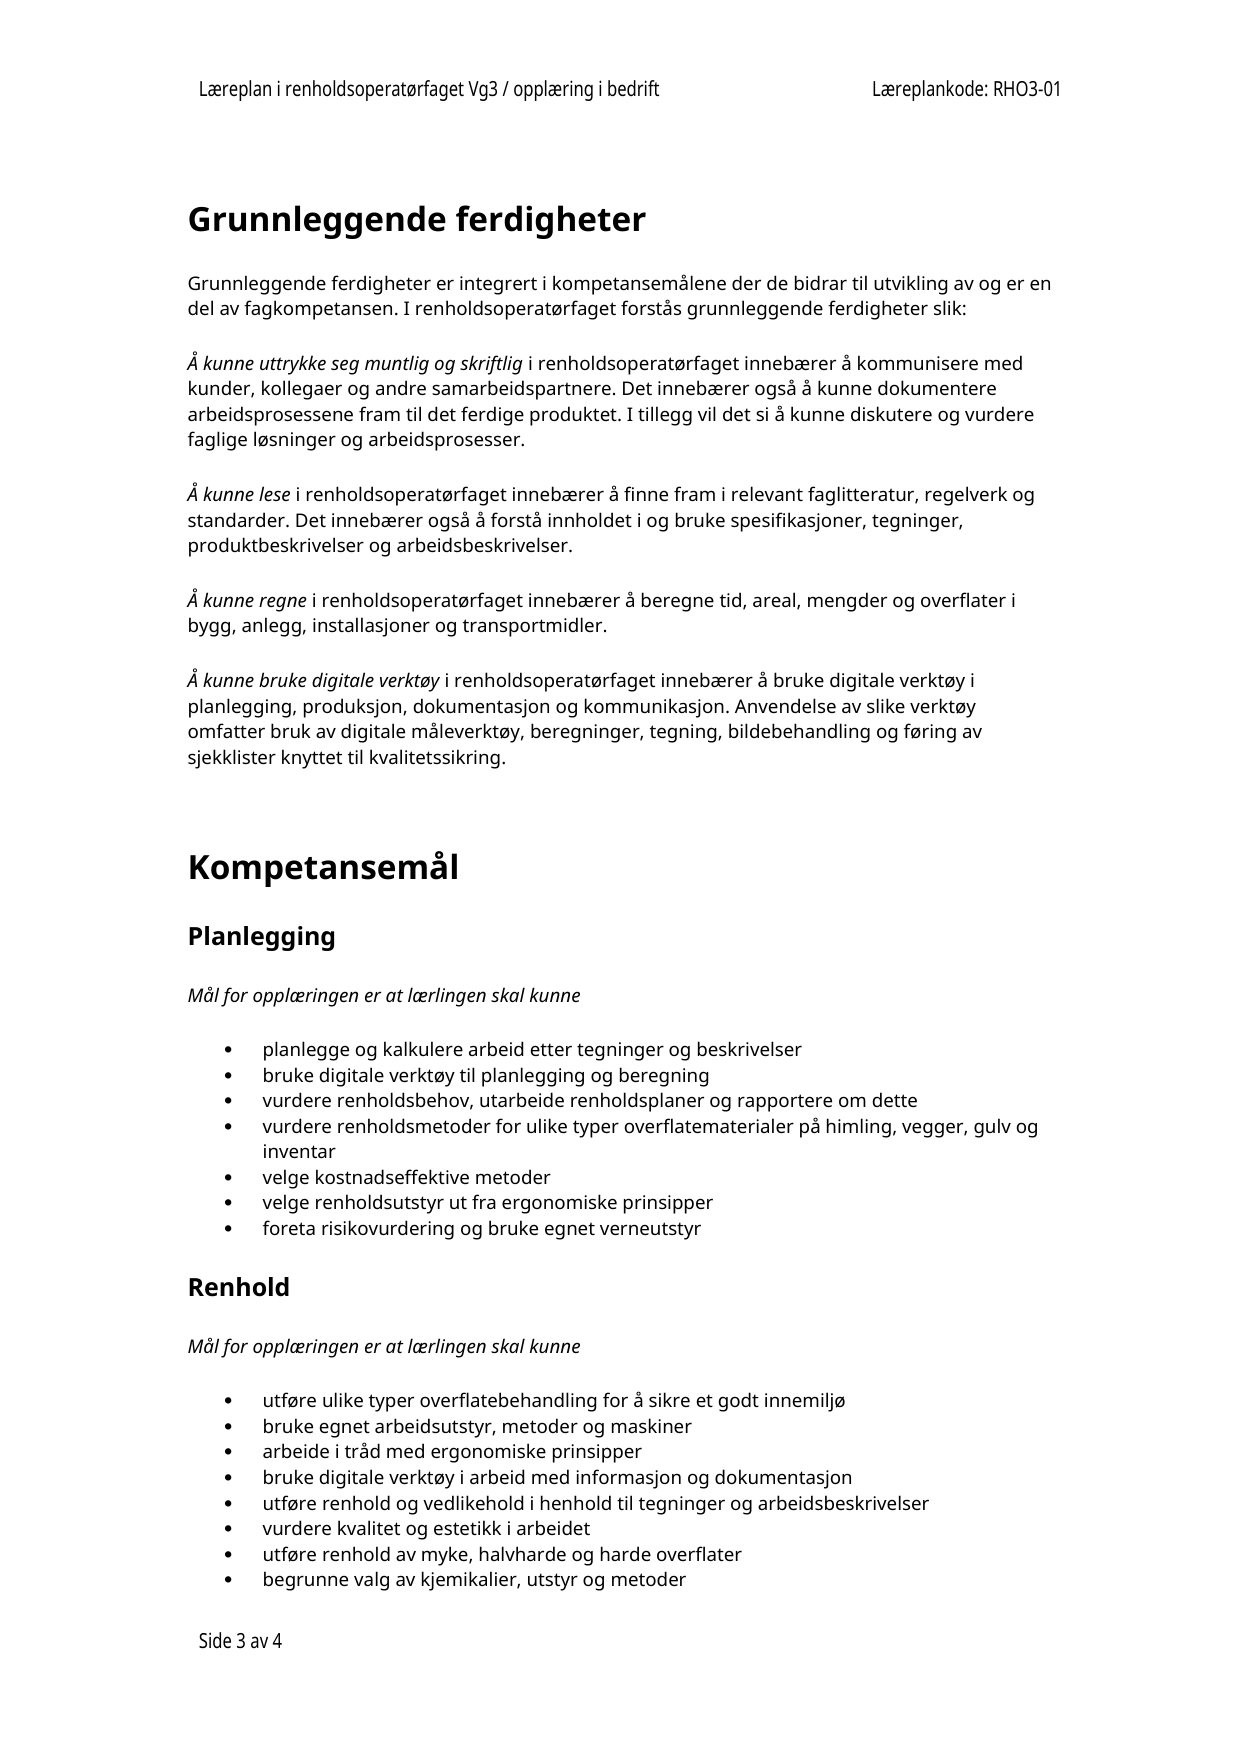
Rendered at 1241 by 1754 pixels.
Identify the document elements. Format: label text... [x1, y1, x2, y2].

list utføre ulike typer overflatebehandling for å sikre et godt innemiljø [846, 1388, 1053, 1413]
list bruke digitale verktøy til planlegging og beregning [715, 1062, 1053, 1088]
list bruke egnet arbeidsutstyr, metoder og maskiner [225, 1413, 263, 1439]
list velge kostnadseffektive metoder [551, 1164, 1053, 1190]
list velge renholdsutstyr ut fra ergonomiske prinsipper [713, 1190, 1053, 1215]
list planlegge og kalkulere arbeid etter tegninger og beskrivelser [802, 1037, 1053, 1062]
list begrunne valg av kjemikalier, utstyr og metoder [687, 1566, 1053, 1592]
list begrunne valg av kjemikalier, utstyr og metoder [225, 1566, 263, 1592]
subtitle Renhold [291, 1270, 1053, 1304]
list velge kostnadseffektive metoder [225, 1164, 263, 1190]
list foreta risikovurdering og bruke egnet verneutstyr [225, 1215, 263, 1241]
list vurdere renholdsbehov, utarbeide renholdsplaner og rapportere om dette [923, 1088, 1053, 1113]
subtitle Planlegging [336, 919, 1053, 953]
text Å kunne lese i renholdsoperatørfaget innebærer å finne fram i relevant faglitteratur, regelverk og standarder. Det innebærer også å forstå innholdet i og bruke spesifikasjoner, tegninger, produktbeskrivelser og arbeidsbeskrivelser. [187, 481, 1053, 558]
list foreta risikovurdering og bruke egnet verneutstyr [701, 1215, 1053, 1241]
list arbeide i tråd med ergonomiske prinsipper [642, 1439, 1053, 1464]
list vurdere renholdsmetoder for ulike typer overflatematerialer på himling, vegger, gulv og inventar [225, 1113, 263, 1164]
text Å kunne uttrykke seg muntlig og skriftlig i renholdsoperatørfaget innebærer å kommunisere med kunder, kollegaer og andre samarbeidspartnere. Det innebærer også å kunne dokumentere arbeidsprosessene fram til det ferdige produktet. I tillegg vil det si å kunne diskutere og vurdere faglige løsninger og arbeidsprosesser. [530, 350, 1053, 452]
list bruke egnet arbeidsutstyr, metoder og maskiner [697, 1413, 1053, 1439]
list vurdere kvalitet og estetikk i arbeidet [595, 1515, 1053, 1541]
list utføre renhold og vedlikehold i henhold til tegninger og arbeidsbeskrivelser [930, 1490, 1053, 1515]
list arbeide i tråd med ergonomiske prinsipper [225, 1439, 263, 1464]
text Mål for opplæringen er at lærlingen skal kunne [588, 982, 1053, 1007]
subtitle Kompetansemål [468, 799, 1053, 889]
list utføre renhold av myke, halvharde og harde overflater [742, 1541, 1053, 1566]
text Å kunne bruke digitale verktøy i renholdsoperatørfaget innebærer å bruke digitale verktøy i planlegging, produksjon, dokumentasjon og kommunikasjon. Anvendelse av slike verktøy omfatter bruk av digitale måleverktøy, beregninger, tegning, bildebehandling og føring av sjekklister knyttet til kvalitetssikring. [187, 667, 1053, 769]
text Mål for opplæringen er at lærlingen skal kunne [588, 1333, 1053, 1359]
list vurdere renholdsmetoder for ulike typer overflatematerialer på himling, vegger, gulv og inventar [341, 1113, 1053, 1164]
text Å kunne regne i renholdsoperatørfaget innebærer å beregne tid, areal, mengder og overflater i bygg, anlegg, installasjoner og transportmidler. [612, 587, 1053, 638]
text Grunnleggende ferdigheter er integrert i kompetansemålene der de bidrar til utvikling av og er en del av fagkompetansen. I renholdsoperatørfaget forstås grunnleggende ferdigheter slik: [967, 270, 1053, 321]
list bruke digitale verktøy i arbeid med informasjon og dokumentasjon [858, 1464, 1053, 1490]
subtitle Grunnleggende ferdigheter [655, 150, 1053, 241]
list vurdere kvalitet og estetikk i arbeidet [225, 1515, 263, 1541]
